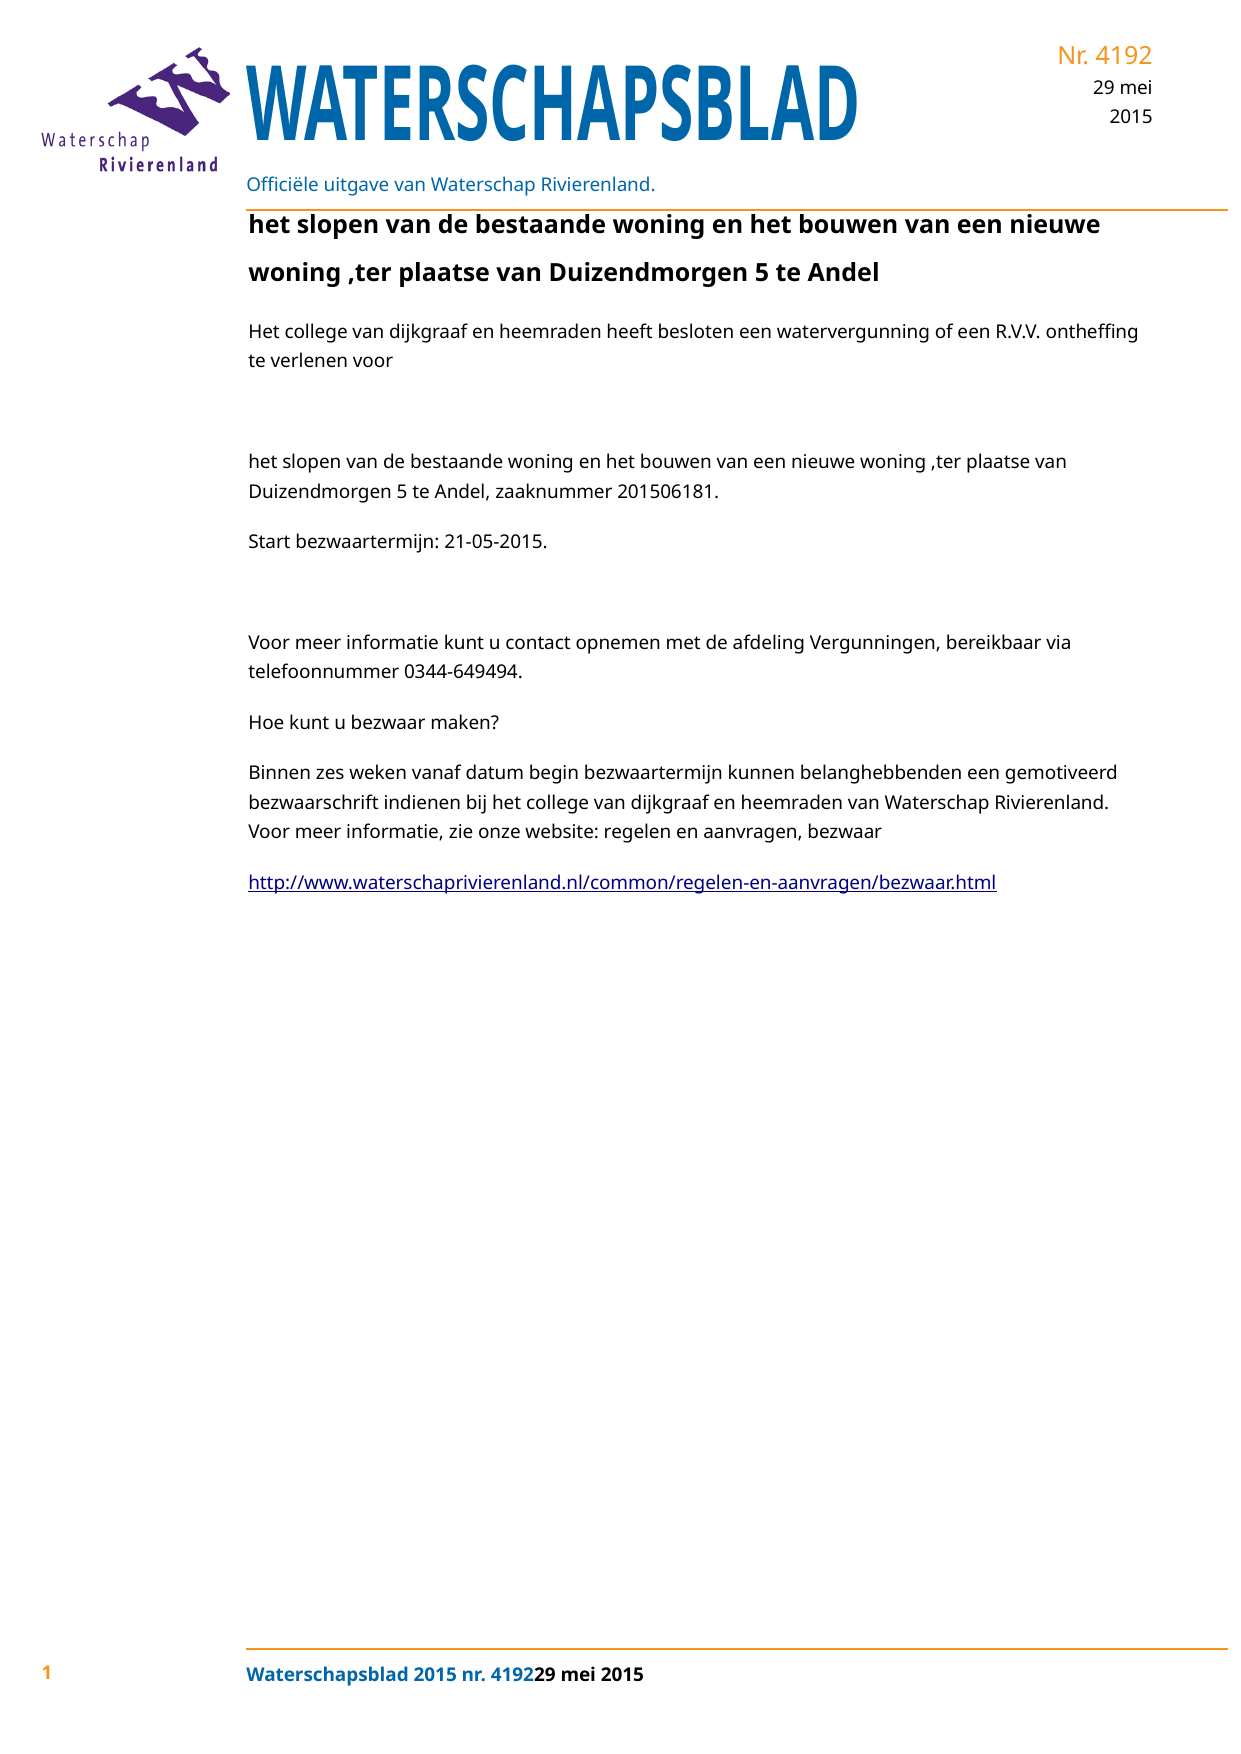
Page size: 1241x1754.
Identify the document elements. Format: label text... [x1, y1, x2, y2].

picture [41, 47, 231, 172]
text Hoe kunt u bezwaar maken? [248, 709, 1152, 735]
text het slopen van de bestaande woning en het bouwen van een nieuwe woning ,ter plaatse van Duizendmorgen 5 te Andel [248, 211, 1152, 288]
text Het college van dijkgraaf en heemraden heeft besloten een watervergunning of een R.V.V. ontheffing te verlenen voor [248, 318, 1152, 373]
text Binnen zes weken vanaf datum begin bezwaartermijn kunnen belanghebbenden een gemotiveerd bezwaarschrift indienen bij het college van dijkgraaf en heemraden van Waterschap Rivierenland. Voor meer informatie, zie onze website: regelen en aanvragen, bezwaar [248, 759, 1152, 844]
text het slopen van de bestaande woning en het bouwen van een nieuwe woning ,ter plaatse van Duizendmorgen 5 te Andel, zaaknummer 201506181. [248, 448, 1152, 504]
text Start bezwaartermijn: 21-05-2015. [248, 528, 1152, 554]
text http://www.waterschaprivierenland.nl/common/regelen-en-aanvragen/bezwaar.html [248, 869, 1152, 895]
text Voor meer informatie kunt u contact opnemen met de afdeling Vergunningen, bereikbaar via telefoonnummer 0344-649494. [248, 629, 1152, 684]
